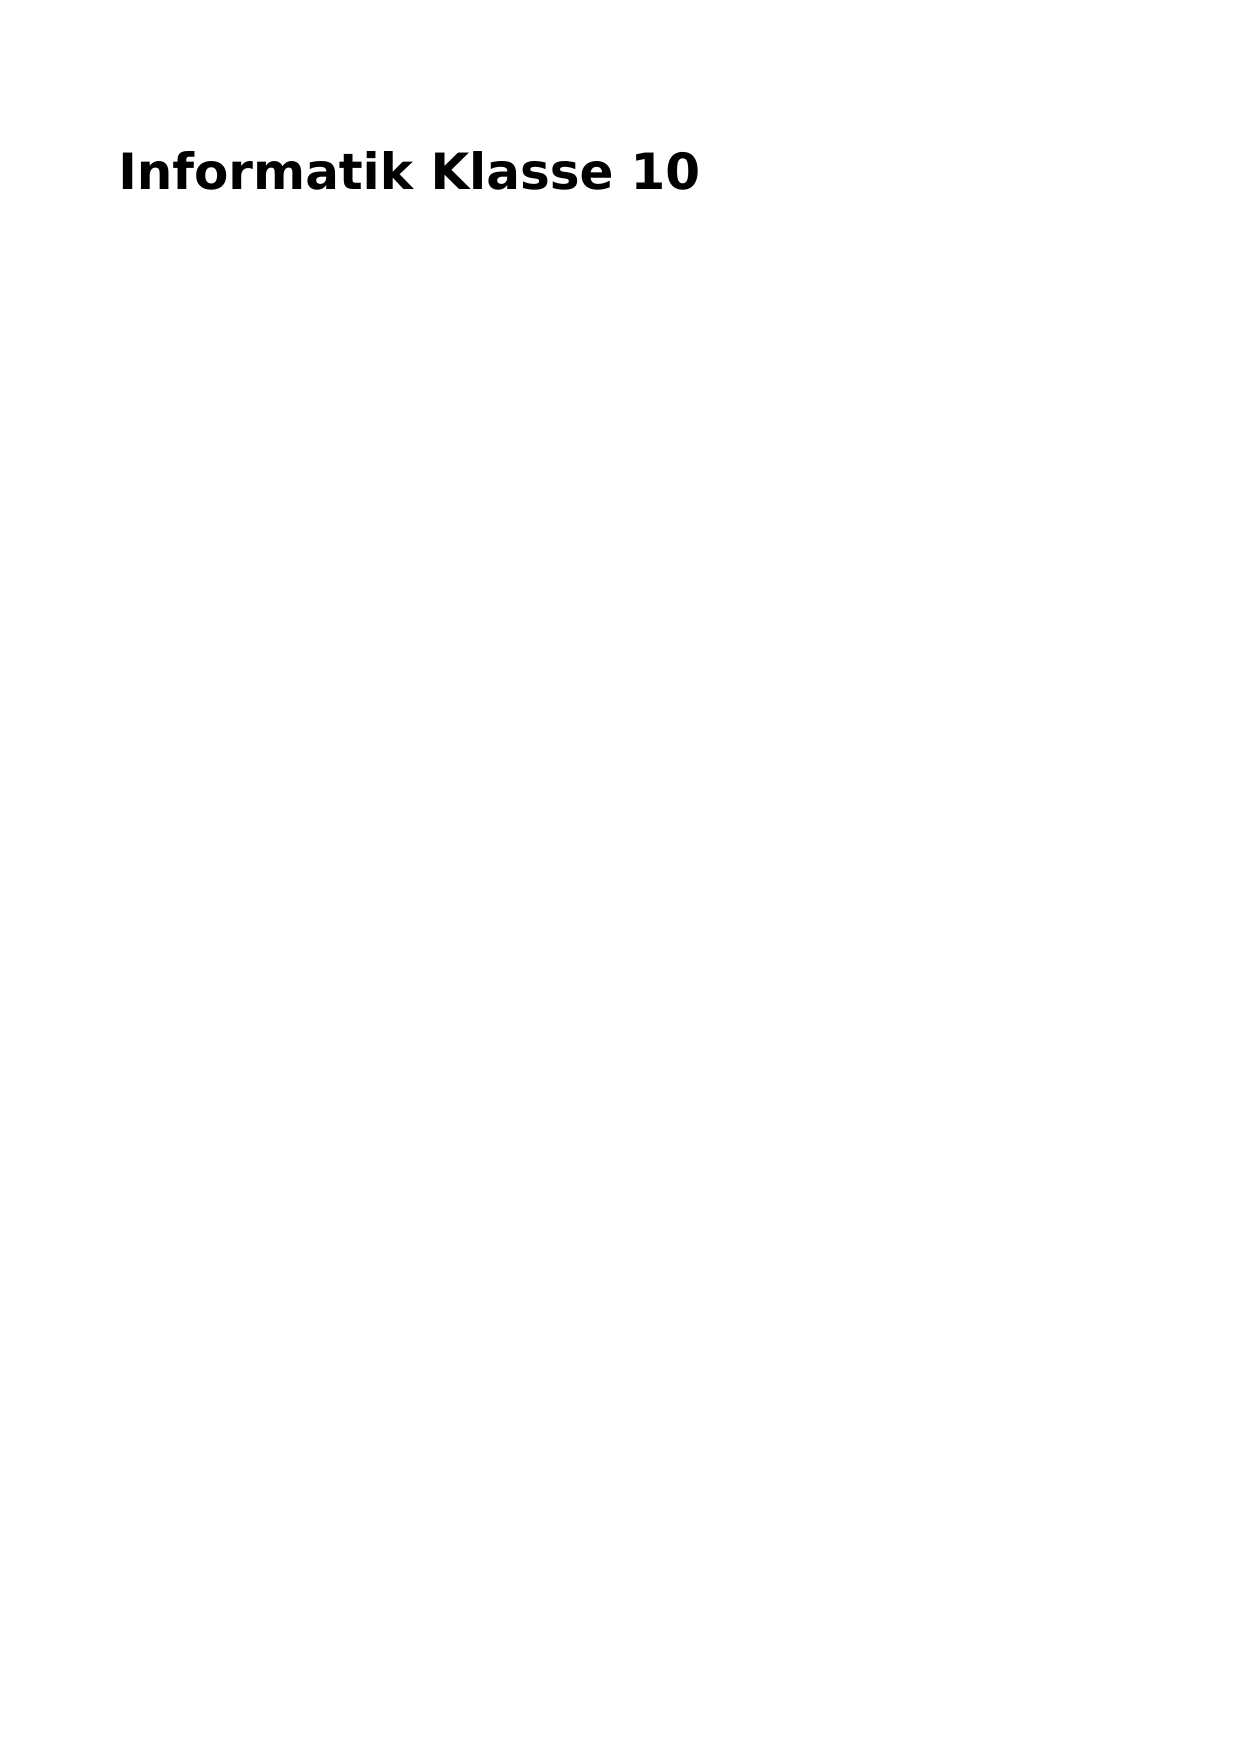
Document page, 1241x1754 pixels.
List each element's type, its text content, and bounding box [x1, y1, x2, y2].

subtitle Informatik Klasse 10 [118, 143, 1122, 201]
